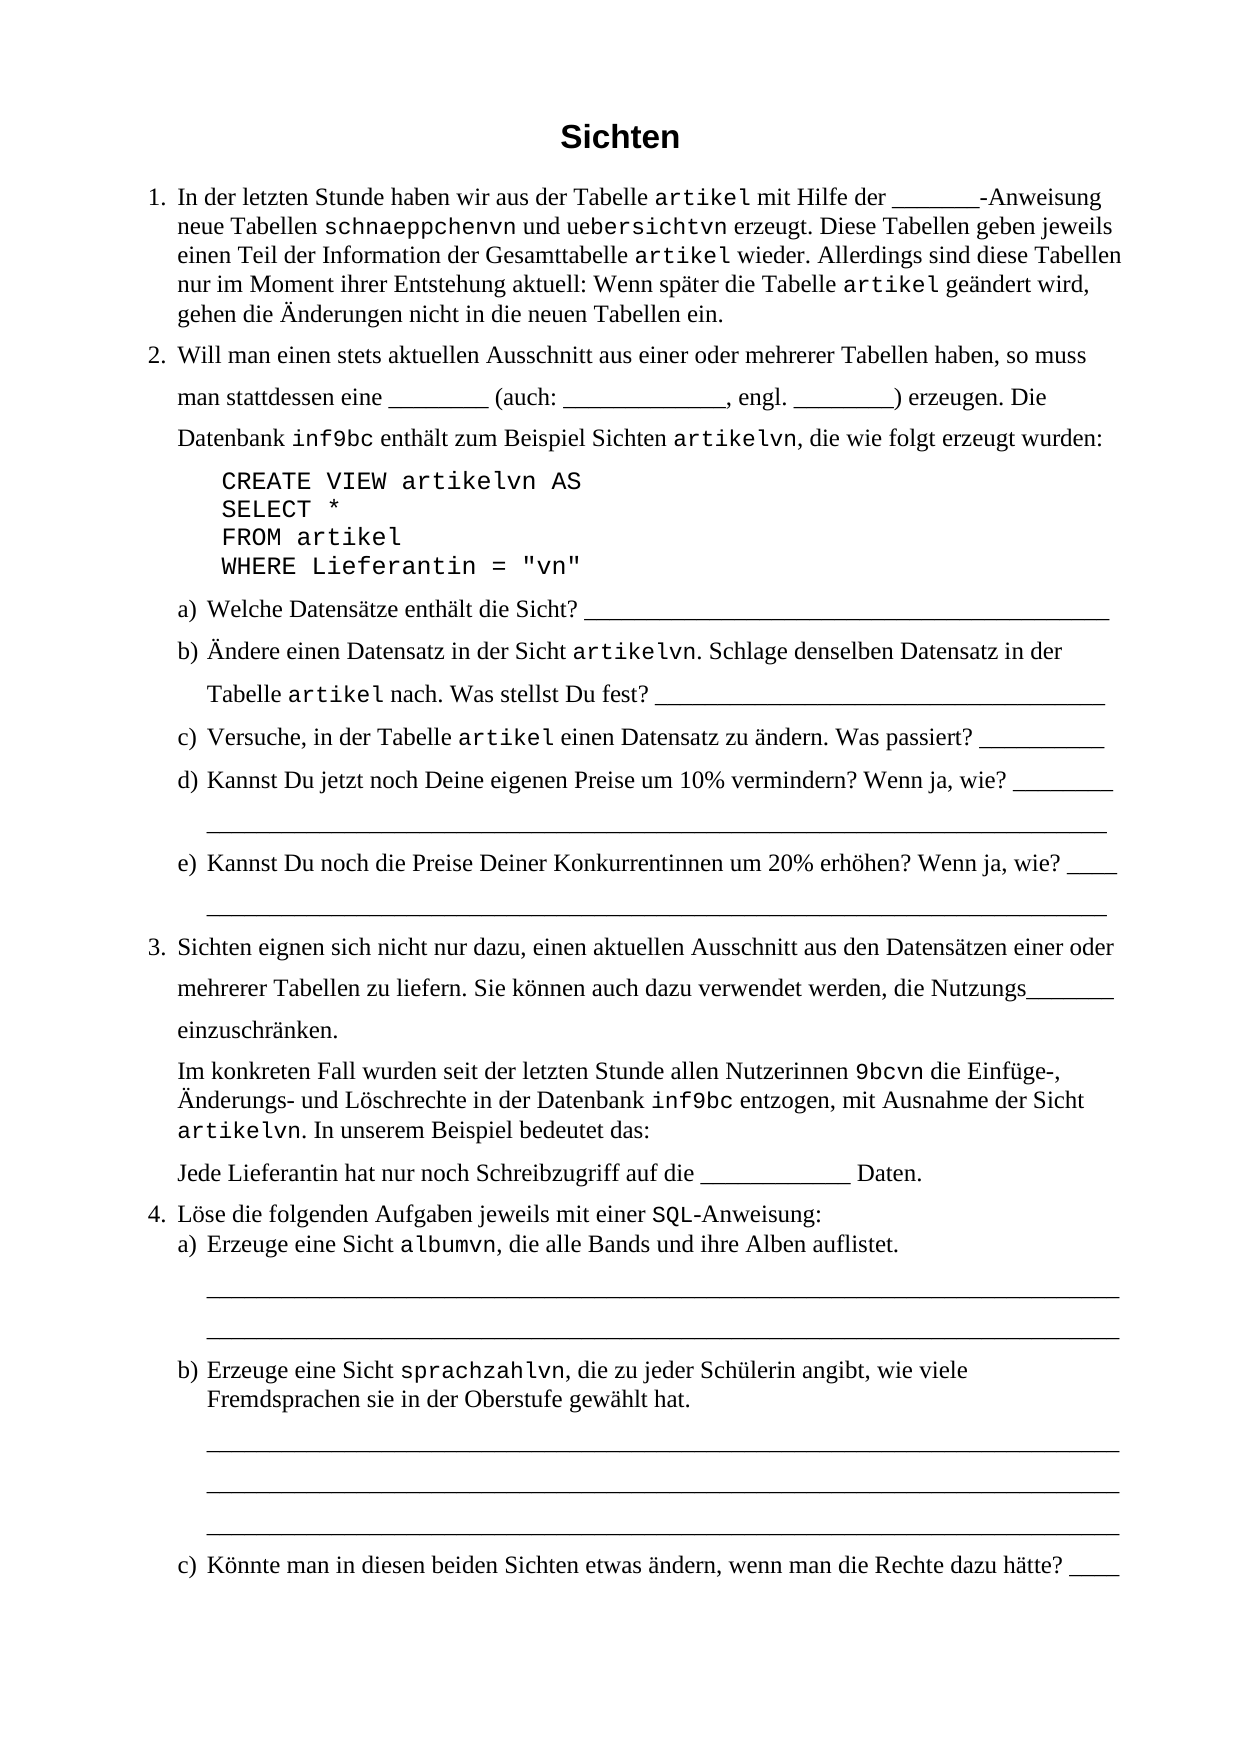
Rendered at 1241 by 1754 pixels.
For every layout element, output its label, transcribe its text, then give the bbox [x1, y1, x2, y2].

list FROM artikel [192, 525, 1122, 553]
list Erzeuge eine Sicht sprachzahlvn, die zu jeder Schülerin angibt, wie viele Fremdsprachen sie in der Oberstufe gewählt hat. [177, 1356, 1122, 1413]
list ________________________________________________________________________ [177, 808, 1122, 836]
list Erzeuge eine Sicht albumvn, die alle Bands und ihre Alben auflistet. [177, 1230, 1122, 1259]
list Löse die folgenden Aufgaben jeweils mit einer SQL-Anweisung: [148, 1201, 1122, 1230]
list Kannst Du jetzt noch Deine eigenen Preise um 10% vermindern? Wenn ja, wie? ________ [177, 766, 1122, 794]
list Will man einen stets aktuellen Ausschnitt aus einer oder mehrerer Tabellen haben, so muss man stattdessen eine ________ (auch: _____________, engl. ________) erzeugen. Die Datenbank inf9bc enthält zum Beispiel Sichten artikelvn, die wie folgt erzeugt wurden: [148, 341, 1122, 454]
list _________________________________________________________________________ [177, 1273, 1122, 1301]
list CREATE VIEW artikelvn AS [192, 469, 1122, 497]
list WHERE Lieferantin = "vn" [192, 553, 1122, 582]
list ________________________________________________________________________ [177, 891, 1122, 919]
list Kannst Du noch die Preise Deiner Konkurrentinnen um 20% erhöhen? Wenn ja, wie? ____ [177, 849, 1122, 877]
text Sichten [118, 118, 1122, 155]
list Ändere einen Datensatz in der Sicht artikelvn. Schlage denselben Datensatz in der Tabelle artikel nach. Was stellst Du fest? ____________________________________ [177, 637, 1122, 709]
list _________________________________________________________________________ [177, 1510, 1122, 1538]
list Welche Datensätze enthält die Sicht? __________________________________________ [177, 595, 1122, 623]
list Jede Lieferantin hat nur noch Schreibzugriff auf die ____________ Daten. [148, 1159, 1122, 1187]
list Könnte man in diesen beiden Sichten etwas ändern, wenn man die Rechte dazu hätte? ____ [177, 1552, 1122, 1579]
list _________________________________________________________________________ [177, 1427, 1122, 1454]
list SELECT * [192, 497, 1122, 525]
list In der letzten Stunde haben wir aus der Tabelle artikel mit Hilfe der _______-Anweisung neue Tabellen schnaeppchenvn und uebersichtvn erzeugt. Diese Tabellen geben jeweils einen Teil der Information der Gesamttabelle artikel wieder. Allerdings sind diese Tabellen nur im Moment ihrer Entstehung aktuell: Wenn später die Tabelle artikel geändert wird, gehen die Änderungen nicht in die neuen Tabellen ein. [148, 183, 1122, 328]
list einzuschränken. [148, 1016, 1122, 1043]
list Versuche, in der Tabelle artikel einen Datensatz zu ändern. Was passiert? __________ [177, 723, 1122, 752]
list _________________________________________________________________________ [177, 1314, 1122, 1342]
list Im konkreten Fall wurden seit der letzten Stunde allen Nutzerinnen 9bcvn die Einfüge-, Änderungs- und Löschrechte in der Datenbank inf9bc entzogen, mit Ausnahme der Sicht artikelvn. In unserem Beispiel bedeutet das: [148, 1057, 1122, 1145]
list Sichten eignen sich nicht nur dazu, einen aktuellen Ausschnitt aus den Datensätzen einer oder mehrerer Tabellen zu liefern. Sie können auch dazu verwendet werden, die Nutzungs_______ [148, 933, 1122, 1002]
list _________________________________________________________________________ [177, 1468, 1122, 1496]
